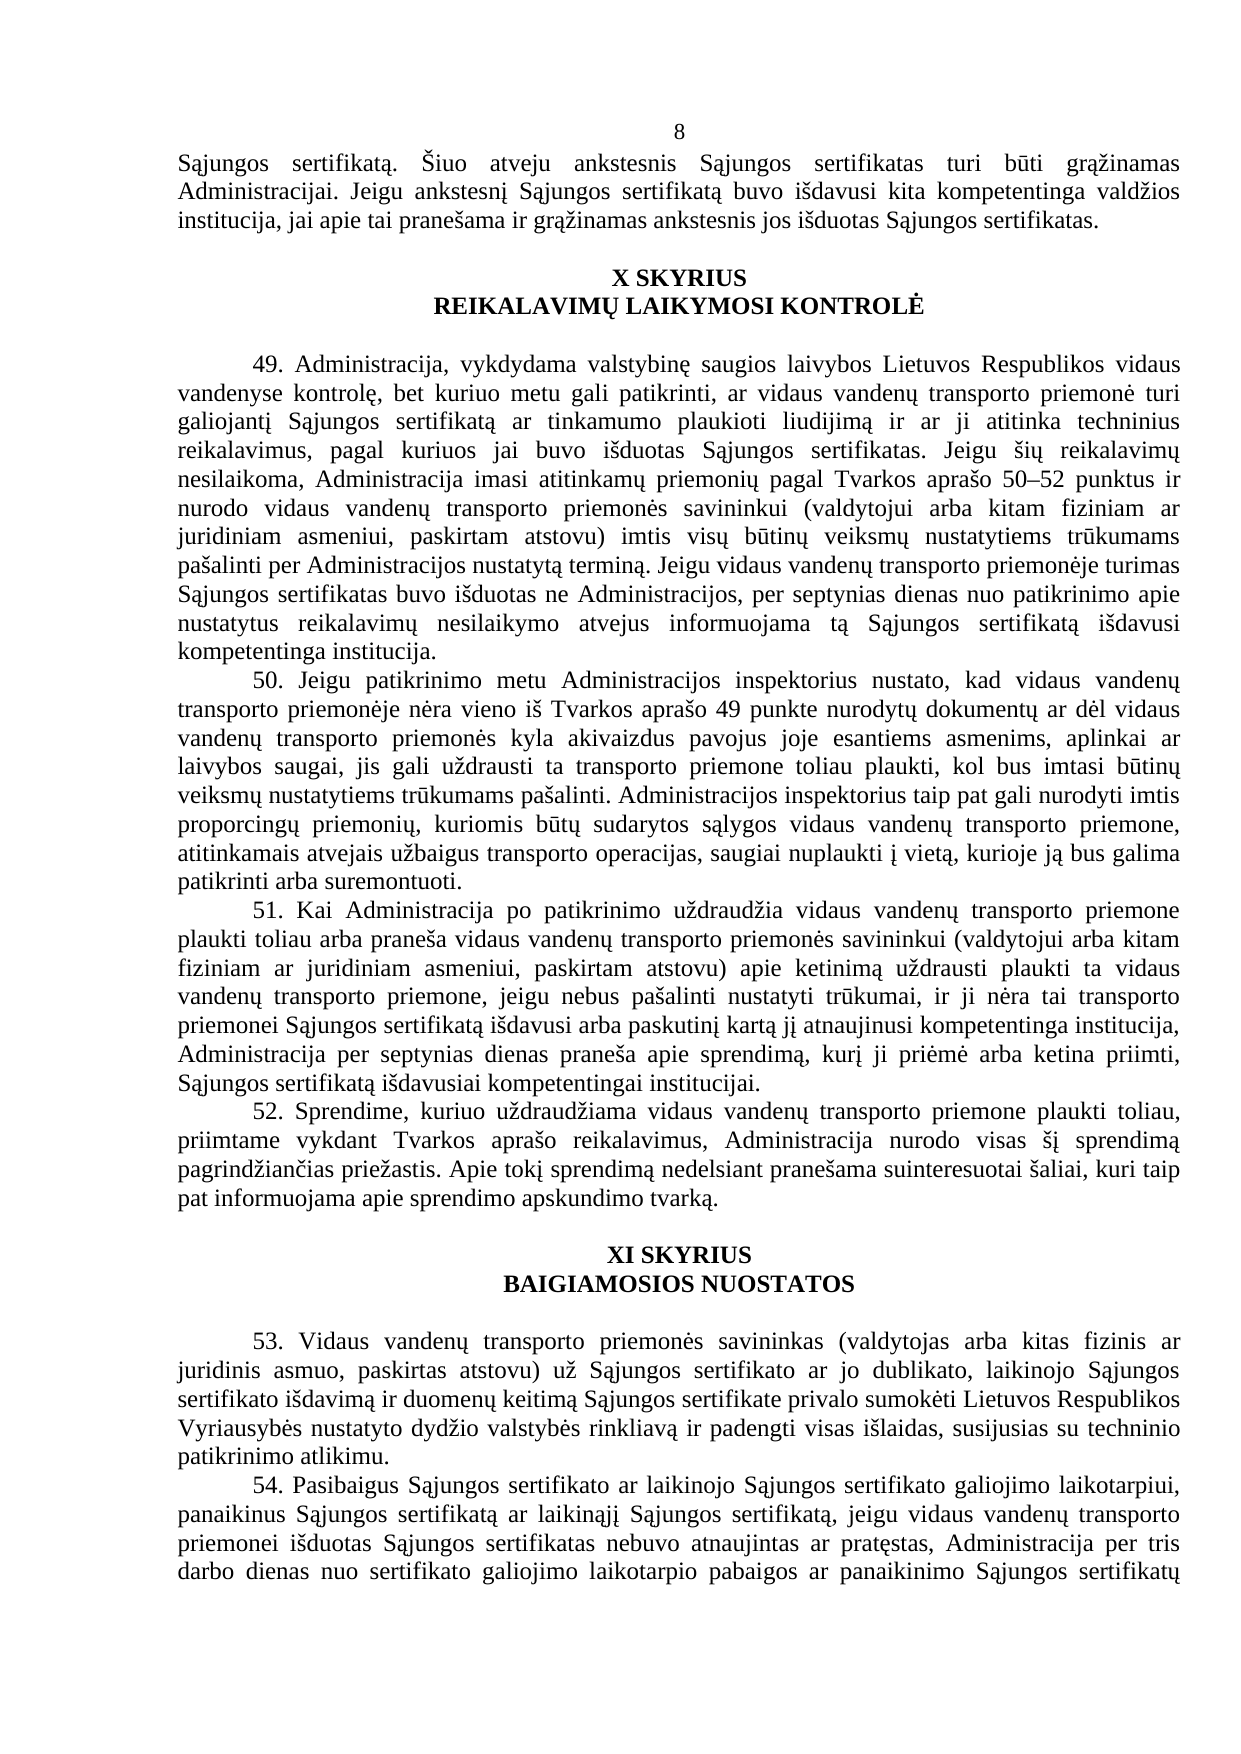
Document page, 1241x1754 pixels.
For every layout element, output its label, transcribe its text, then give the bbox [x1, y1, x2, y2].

text 50. Jeigu patikrinimo metu Administracijos inspektorius nustato, kad vidaus vandenų transporto priemonėje nėra vieno iš Tvarkos aprašo 49 punkte nurodytų dokumentų ar dėl vidaus vandenų transporto priemonės kyla akivaizdus pavojus joje esantiems asmenims, aplinkai ar laivybos saugai, jis gali uždrausti ta transporto priemone toliau plaukti, kol bus imtasi būtinų veiksmų nustatytiems trūkumams pašalinti. Administracijos inspektorius taip pat gali nurodyti imtis proporcingų priemonių, kuriomis būtų sudarytos sąlygos vidaus vandenų transporto priemone, atitinkamais atvejais užbaigus transporto operacijas, saugiai nuplaukti į vietą, kurioje ją bus galima patikrinti arba suremontuoti. [177, 665, 1181, 895]
text REIKALAVIMŲ LAIKYMOSI KONTROLĖ [177, 291, 1181, 320]
text 54. Pasibaigus Sąjungos sertifikato ar laikinojo Sąjungos sertifikato galiojimo laikotarpiui, panaikinus Sąjungos sertifikatą ar laikinąjį Sąjungos sertifikatą, jeigu vidaus vandenų transporto priemonei išduotas Sąjungos sertifikatas nebuvo atnaujintas ar pratęstas, Administracija per tris darbo dienas nuo sertifikato galiojimo laikotarpio pabaigos ar panaikinimo Sąjungos sertifikatų [177, 1470, 1181, 1585]
text 51. Kai Administracija po patikrinimo uždraudžia vidaus vandenų transporto priemone plaukti toliau arba praneša vidaus vandenų transporto priemonės savininkui (valdytojui arba kitam fiziniam ar juridiniam asmeniui, paskirtam atstovu) apie ketinimą uždrausti plaukti ta vidaus vandenų transporto priemone, jeigu nebus pašalinti nustatyti trūkumai, ir ji nėra tai transporto priemonei Sąjungos sertifikatą išdavusi arba paskutinį kartą jį atnaujinusi kompetentinga institucija, Administracija per septynias dienas praneša apie sprendimą, kurį ji priėmė arba ketina priimti, Sąjungos sertifikatą išdavusiai kompetentingai institucijai. [177, 895, 1181, 1096]
text 53. Vidaus vandenų transporto priemonės savininkas (valdytojas arba kitas fizinis ar juridinis asmuo, paskirtas atstovu) už Sąjungos sertifikato ar jo dublikato, laikinojo Sąjungos sertifikato išdavimą ir duomenų keitimą Sąjungos sertifikate privalo sumokėti Lietuvos Respublikos Vyriausybės nustatyto dydžio valstybės rinkliavą ir padengti visas išlaidas, susijusias su techninio patikrinimo atlikimu. [177, 1326, 1181, 1470]
text 52. Sprendime, kuriuo uždraudžiama vidaus vandenų transporto priemone plaukti toliau, priimtame vykdant Tvarkos aprašo reikalavimus, Administracija nurodo visas šį sprendimą pagrindžiančias priežastis. Apie tokį sprendimą nedelsiant pranešama suinteresuotai šaliai, kuri taip pat informuojama apie sprendimo apskundimo tvarką. [177, 1096, 1181, 1211]
text 49. Administracija, vykdydama valstybinę saugios laivybos Lietuvos Respublikos vidaus vandenyse kontrolę, bet kuriuo metu gali patikrinti, ar vidaus vandenų transporto priemonė turi galiojantį Sąjungos sertifikatą ar tinkamumo plaukioti liudijimą ir ar ji atitinka techninius reikalavimus, pagal kuriuos jai buvo išduotas Sąjungos sertifikatas. Jeigu šių reikalavimų nesilaikoma, Administracija imasi atitinkamų priemonių pagal Tvarkos aprašo 50–52 punktus ir nurodo vidaus vandenų transporto priemonės savininkui (valdytojui arba kitam fiziniam ar juridiniam asmeniui, paskirtam atstovu) imtis visų būtinų veiksmų nustatytiems trūkumams pašalinti per Administracijos nustatytą terminą. Jeigu vidaus vandenų transporto priemonėje turimas Sąjungos sertifikatas buvo išduotas ne Administracijos, per septynias dienas nuo patikrinimo apie nustatytus reikalavimų nesilaikymo atvejus informuojama tą Sąjungos sertifikatą išdavusi kompetentinga institucija. [177, 349, 1181, 665]
text Sąjungos sertifikatą. Šiuo atveju ankstesnis Sąjungos sertifikatas turi būti grąžinamas Administracijai. Jeigu ankstesnį Sąjungos sertifikatą buvo išdavusi kita kompetentinga valdžios institucija, jai apie tai pranešama ir grąžinamas ankstesnis jos išduotas Sąjungos sertifikatas. [177, 148, 1181, 234]
text XI SKYRIUS [177, 1240, 1181, 1269]
text X SKYRIUS [177, 263, 1181, 291]
text BAIGIAMOSIOS NUOSTATOS [177, 1269, 1181, 1298]
